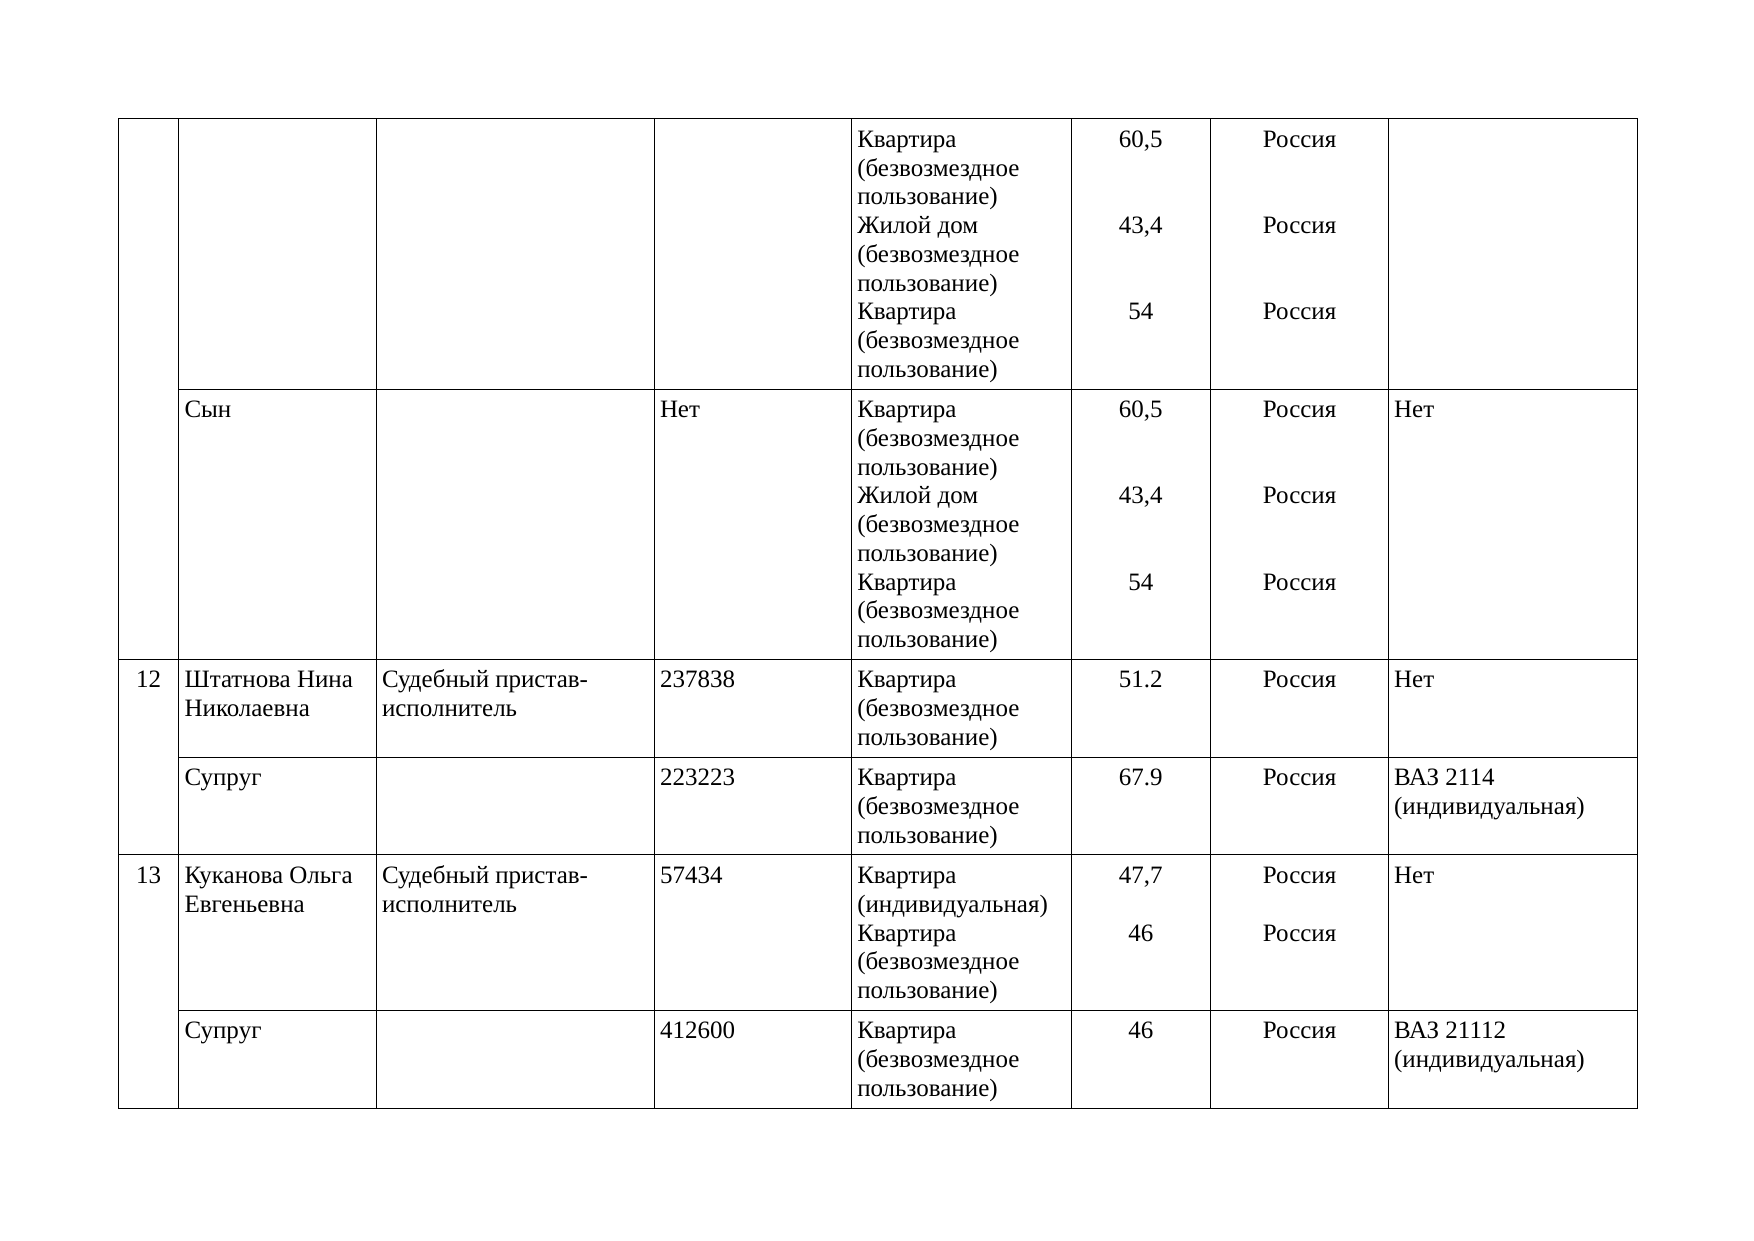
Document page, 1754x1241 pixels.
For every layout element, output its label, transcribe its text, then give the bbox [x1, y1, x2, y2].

table_cell Россия Россия Россия [1211, 390, 1388, 659]
table_cell Квартира (безвозмездное пользо­вание) Жилой дом (безвозмездное пользо­вание) Квартира (безвозмездное пользо­вание) [852, 119, 1071, 388]
table_cell [1389, 119, 1637, 388]
table_cell Судебный пристав-исполнитель [377, 855, 654, 1010]
table_cell Нет [1389, 390, 1637, 659]
table_cell ВАЗ 21112 (индивидуальная) [1389, 1011, 1637, 1107]
table_cell [179, 119, 376, 388]
table_cell 13 [119, 855, 178, 1107]
table_cell Россия [1211, 660, 1388, 757]
table_cell 60,5 43,4 54 [1072, 390, 1210, 659]
table_cell [119, 119, 178, 659]
table_cell Квартира (индивидуальная) Квартира (безвозмездное пользо­вание) [852, 855, 1071, 1010]
table_cell [377, 1011, 654, 1107]
table_cell 67,9 [1072, 758, 1210, 854]
table_cell 223223 [655, 758, 851, 854]
table_cell Квартира (безвозмездное пользо­вание) [852, 1011, 1071, 1107]
table_cell Россия [1211, 758, 1388, 854]
table_cell 51,2 [1072, 660, 1210, 757]
table_cell Квартира (безвозмездное пользо­вание) [852, 758, 1071, 854]
table_cell 57434 [655, 855, 851, 1010]
table_cell Супруг [179, 758, 376, 854]
table_cell [655, 119, 851, 388]
table_cell Россия [1211, 1011, 1388, 1107]
table_cell Квартира (безвозмездное пользо­вание) [852, 660, 1071, 757]
table_cell 412600 [655, 1011, 851, 1107]
table_cell ВАЗ 2114 (индивидуальная) [1389, 758, 1637, 854]
table_cell 60,5 43,4 54 [1072, 119, 1210, 388]
table_cell Квартира (безвозмездное пользо­вание) Жилой дом (безвозмездное пользо­вание) Квартира (безвозмездное пользо­вание) [852, 390, 1071, 659]
table_cell Нет [655, 390, 851, 659]
table_cell Штатнова Нина Николаевна [179, 660, 376, 757]
table_cell [377, 119, 654, 388]
table_cell 47,7 46 [1072, 855, 1210, 1010]
table_cell Россия Россия [1211, 855, 1388, 1010]
table_cell Куканова Ольга Евгеньевна [179, 855, 376, 1010]
table_cell [377, 390, 654, 659]
table_cell Сын [179, 390, 376, 659]
table_cell 237838 [655, 660, 851, 757]
table_cell Судебный пристав-исполнитель [377, 660, 654, 757]
table_cell 46 [1072, 1011, 1210, 1107]
table_cell 12 [119, 660, 178, 854]
table_cell Нет [1389, 660, 1637, 757]
table_cell Нет [1389, 855, 1637, 1010]
table_cell [377, 758, 654, 854]
table_cell Россия Россия Россия [1211, 119, 1388, 388]
table_cell Супруг [179, 1011, 376, 1107]
